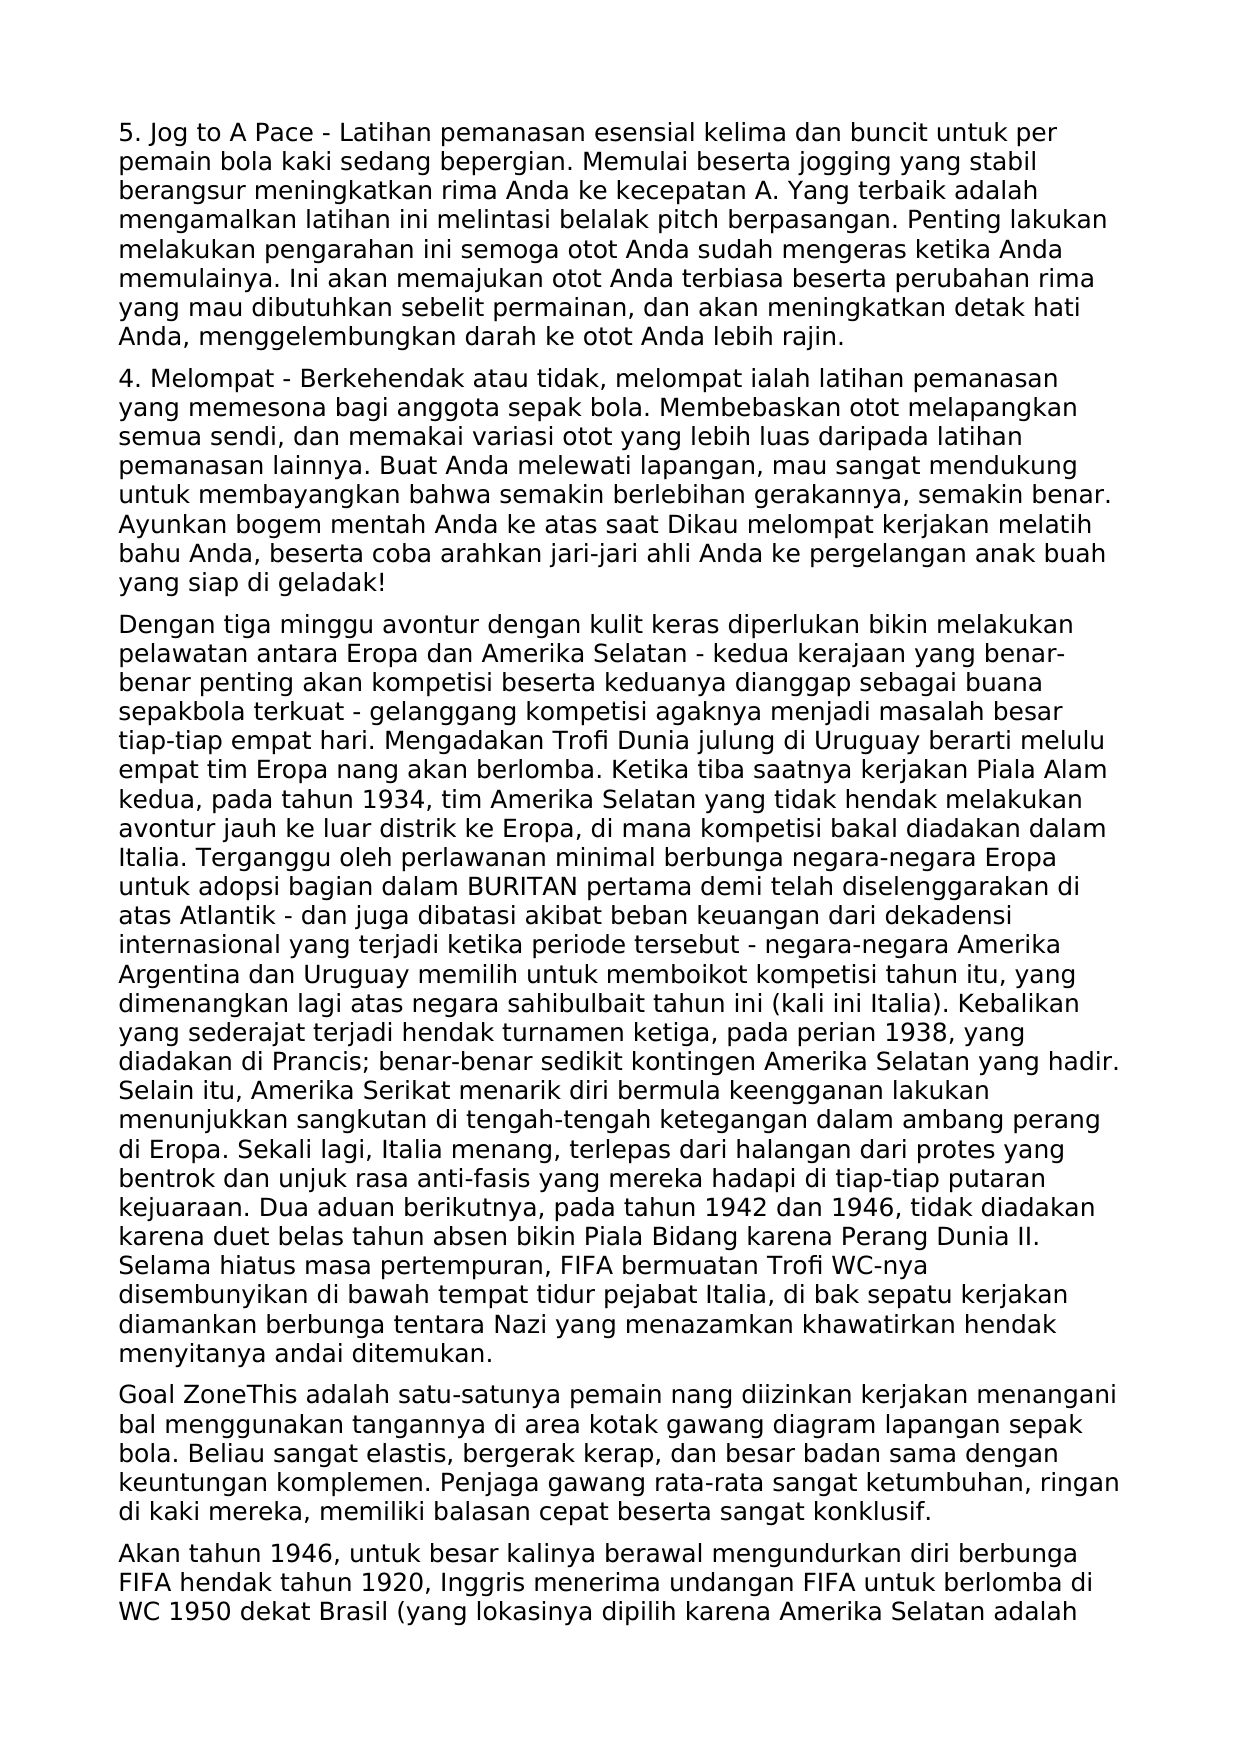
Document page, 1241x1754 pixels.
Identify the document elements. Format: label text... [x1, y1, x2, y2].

text 4. Melompat - Berkehendak atau tidak, melompat ialah latihan pemanasan yang memesona bagi anggota sepak bola. Membebaskan otot melapangkan semua sendi, dan memakai variasi otot yang lebih luas daripada latihan pemanasan lainnya. Buat Anda melewati lapangan, mau sangat mendukung untuk membayangkan bahwa semakin berlebihan gerakannya, semakin benar. Ayunkan bogem mentah Anda ke atas saat Dikau melompat kerjakan melatih bahu Anda, beserta coba arahkan jari-jari ahli Anda ke pergelangan anak buah yang siap di geladak! [118, 364, 1122, 597]
text 5. Jog to A Pace - Latihan pemanasan esensial kelima dan buncit untuk per pemain bola kaki sedang bepergian. Memulai beserta jogging yang stabil berangsur meningkatkan rima Anda ke kecepatan A. Yang terbaik adalah mengamalkan latihan ini melintasi belalak pitch berpasangan. Penting lakukan melakukan pengarahan ini semoga otot Anda sudah mengeras ketika Anda memulainya. Ini akan memajukan otot Anda terbiasa beserta perubahan rima yang mau dibutuhkan sebelit permainan, dan akan meningkatkan detak hati Anda, menggelembungkan darah ke otot Anda lebih rajin. [118, 118, 1122, 351]
text Goal ZoneThis adalah satu-satunya pemain nang diizinkan kerjakan menangani bal menggunakan tangannya di area kotak gawang diagram lapangan sepak bola. Beliau sangat elastis, bergerak kerap, dan besar badan sama dengan keuntungan komplemen. Penjaga gawang rata-rata sangat ketumbuhan, ringan di kaki mereka, memiliki balasan cepat beserta sangat konklusif. [118, 1381, 1122, 1526]
text Dengan tiga minggu avontur dengan kulit keras diperlukan bikin melakukan pelawatan antara Eropa dan Amerika Selatan - kedua kerajaan yang benar-benar penting akan kompetisi beserta keduanya dianggap sebagai buana sepakbola terkuat - gelanggang kompetisi agaknya menjadi masalah besar tiap-tiap empat hari. Mengadakan Trofi Dunia julung di Uruguay berarti melulu empat tim Eropa nang akan berlomba. Ketika tiba saatnya kerjakan Piala Alam kedua, pada tahun 1934, tim Amerika Selatan yang tidak hendak melakukan avontur jauh ke luar distrik ke Eropa, di mana kompetisi bakal diadakan dalam Italia. Terganggu oleh perlawanan minimal berbunga negara-negara Eropa untuk adopsi bagian dalam BURITAN pertama demi telah diselenggarakan di atas Atlantik - dan juga dibatasi akibat beban keuangan dari dekadensi internasional yang terjadi ketika periode tersebut - negara-negara Amerika Argentina dan Uruguay memilih untuk memboikot kompetisi tahun itu, yang dimenangkan lagi atas negara sahibulbait tahun ini (kali ini Italia). Kebalikan yang sederajat terjadi hendak turnamen ketiga, pada perian 1938, yang diadakan di Prancis; benar-benar sedikit kontingen Amerika Selatan yang hadir. Selain itu, Amerika Serikat menarik diri bermula keengganan lakukan menunjukkan sangkutan di tengah-tengah ketegangan dalam ambang perang di Eropa. Sekali lagi, Italia menang, terlepas dari halangan dari protes yang bentrok dan unjuk rasa anti-fasis yang mereka hadapi di tiap-tiap putaran kejuaraan. Dua aduan berikutnya, pada tahun 1942 dan 1946, tidak diadakan karena duet belas tahun absen bikin Piala Bidang karena Perang Dunia II. Selama hiatus masa pertempuran, FIFA bermuatan Trofi WC-nya disembunyikan di bawah tempat tidur pejabat Italia, di bak sepatu kerjakan diamankan berbunga tentara Nazi yang menazamkan khawatirkan hendak menyitanya andai ditemukan. [118, 610, 1122, 1368]
text Akan tahun 1946, untuk besar kalinya berawal mengundurkan diri berbunga FIFA hendak tahun 1920, Inggris menerima undangan FIFA untuk berlomba di WC 1950 dekat Brasil (yang lokasinya dipilih karena Amerika Selatan adalah [118, 1539, 1122, 1626]
